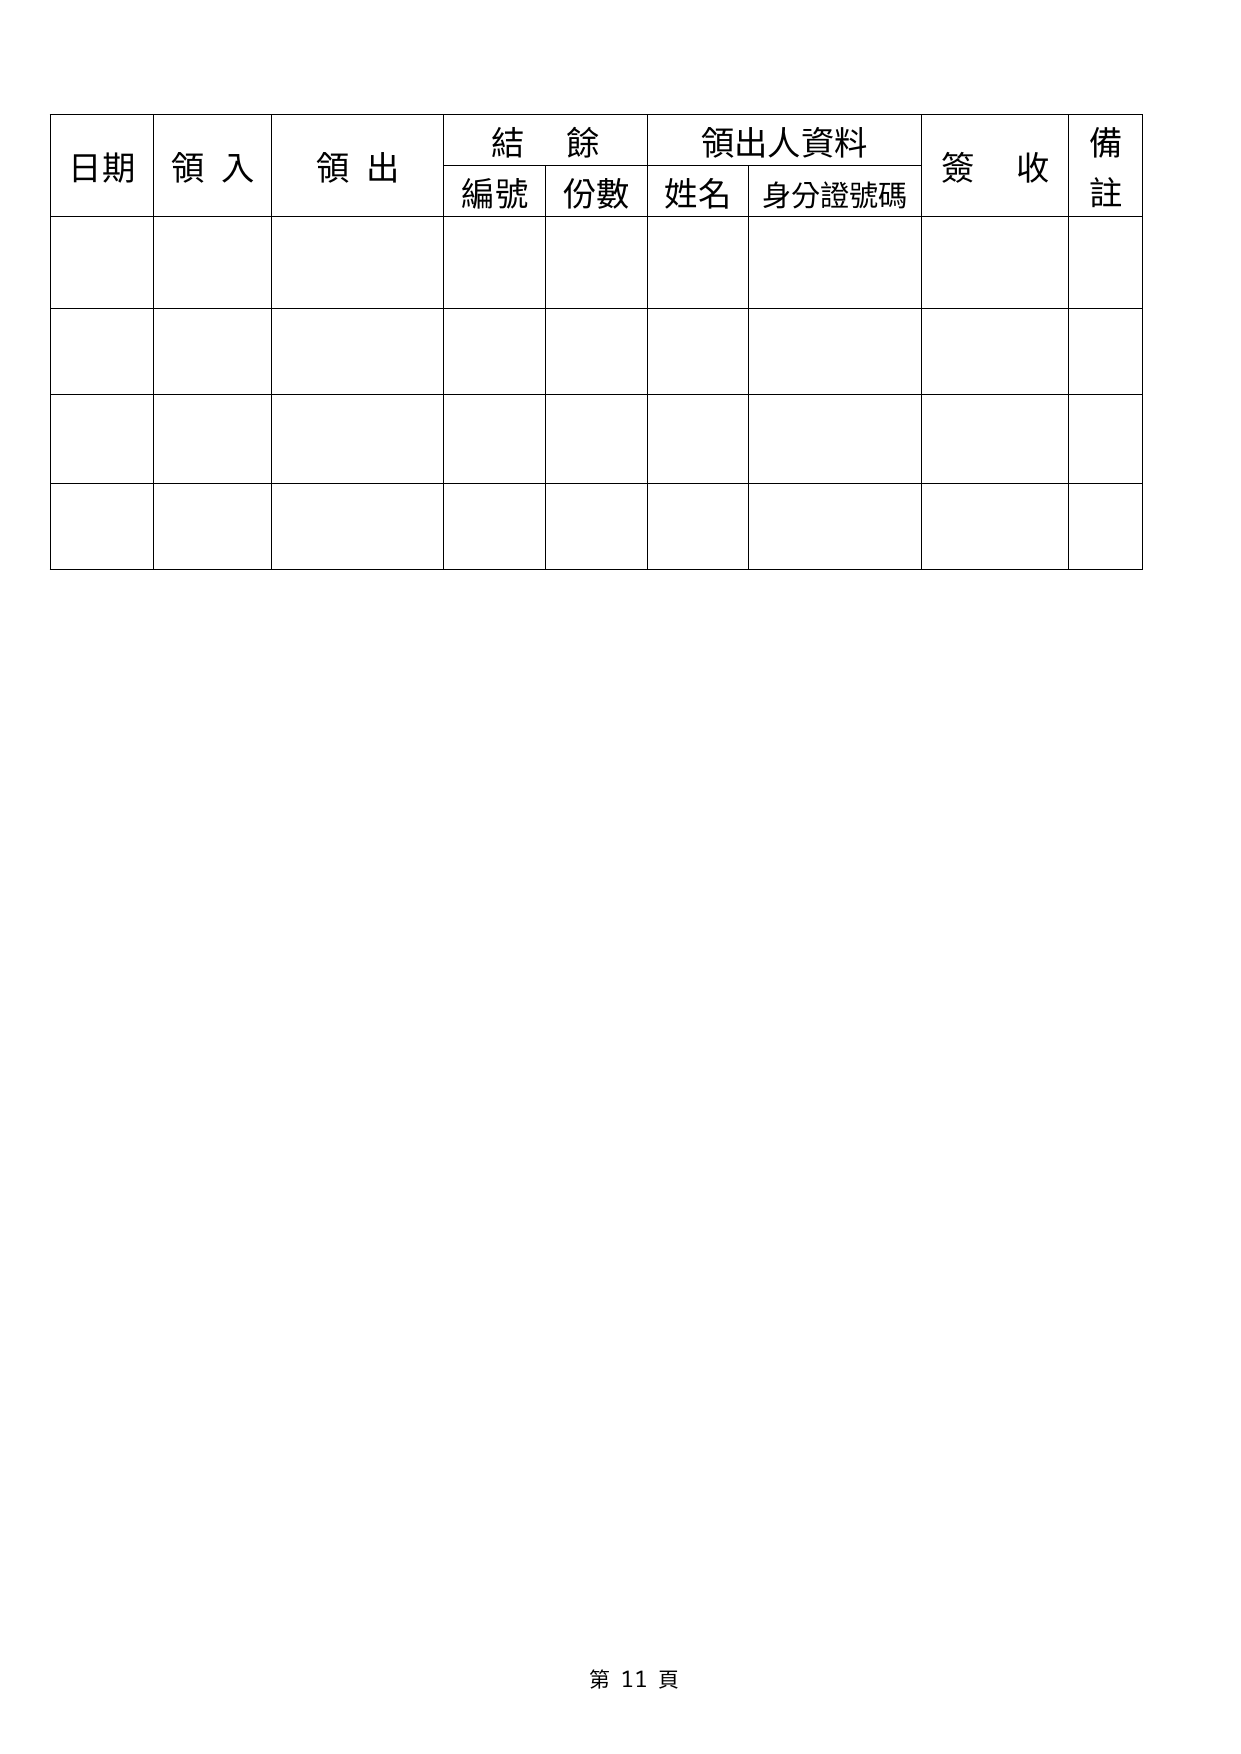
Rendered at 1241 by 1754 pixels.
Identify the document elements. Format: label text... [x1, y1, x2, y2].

table_cell [749, 309, 921, 394]
table_cell [546, 484, 647, 569]
table_header 領 出 [272, 115, 443, 216]
table_cell [749, 484, 921, 569]
table_cell [922, 484, 1068, 569]
table_cell 編號 [444, 166, 545, 216]
table_cell 身分證號碼 [749, 166, 921, 216]
table_cell [1069, 395, 1142, 482]
table_cell [444, 217, 545, 308]
table_cell [648, 484, 748, 569]
table_cell [546, 309, 647, 394]
table_cell [749, 217, 921, 308]
table_cell [922, 395, 1068, 482]
table_cell [154, 309, 271, 394]
table_cell 姓名 [648, 166, 748, 216]
table_cell [1069, 484, 1142, 569]
table_header 簽 收 [922, 115, 1068, 216]
table_cell [1069, 309, 1142, 394]
table_cell [51, 395, 153, 482]
table_cell [749, 395, 921, 482]
table_cell [444, 484, 545, 569]
table_header 領 入 [154, 115, 271, 216]
table_cell [922, 217, 1068, 308]
table_cell [1069, 217, 1142, 308]
table_cell [922, 309, 1068, 394]
table_cell [51, 484, 153, 569]
table_cell [51, 309, 153, 394]
table_cell [154, 484, 271, 569]
table_header 備註 [1069, 115, 1142, 216]
table_header 領出人資料 [648, 115, 921, 165]
table_cell [648, 217, 748, 308]
table_cell 份數 [546, 166, 647, 216]
table_header 日期 [51, 115, 153, 216]
table_cell [444, 309, 545, 394]
table_cell [648, 395, 748, 482]
table_cell [51, 217, 153, 308]
table_cell [546, 395, 647, 482]
table_cell [154, 217, 271, 308]
table_cell [272, 217, 443, 308]
table_cell [546, 217, 647, 308]
table_cell [272, 395, 443, 482]
table_cell [444, 395, 545, 482]
table_cell [272, 484, 443, 569]
table_header 結 餘 [444, 115, 647, 165]
table_cell [154, 395, 271, 482]
table_cell [272, 309, 443, 394]
table_cell [648, 309, 748, 394]
